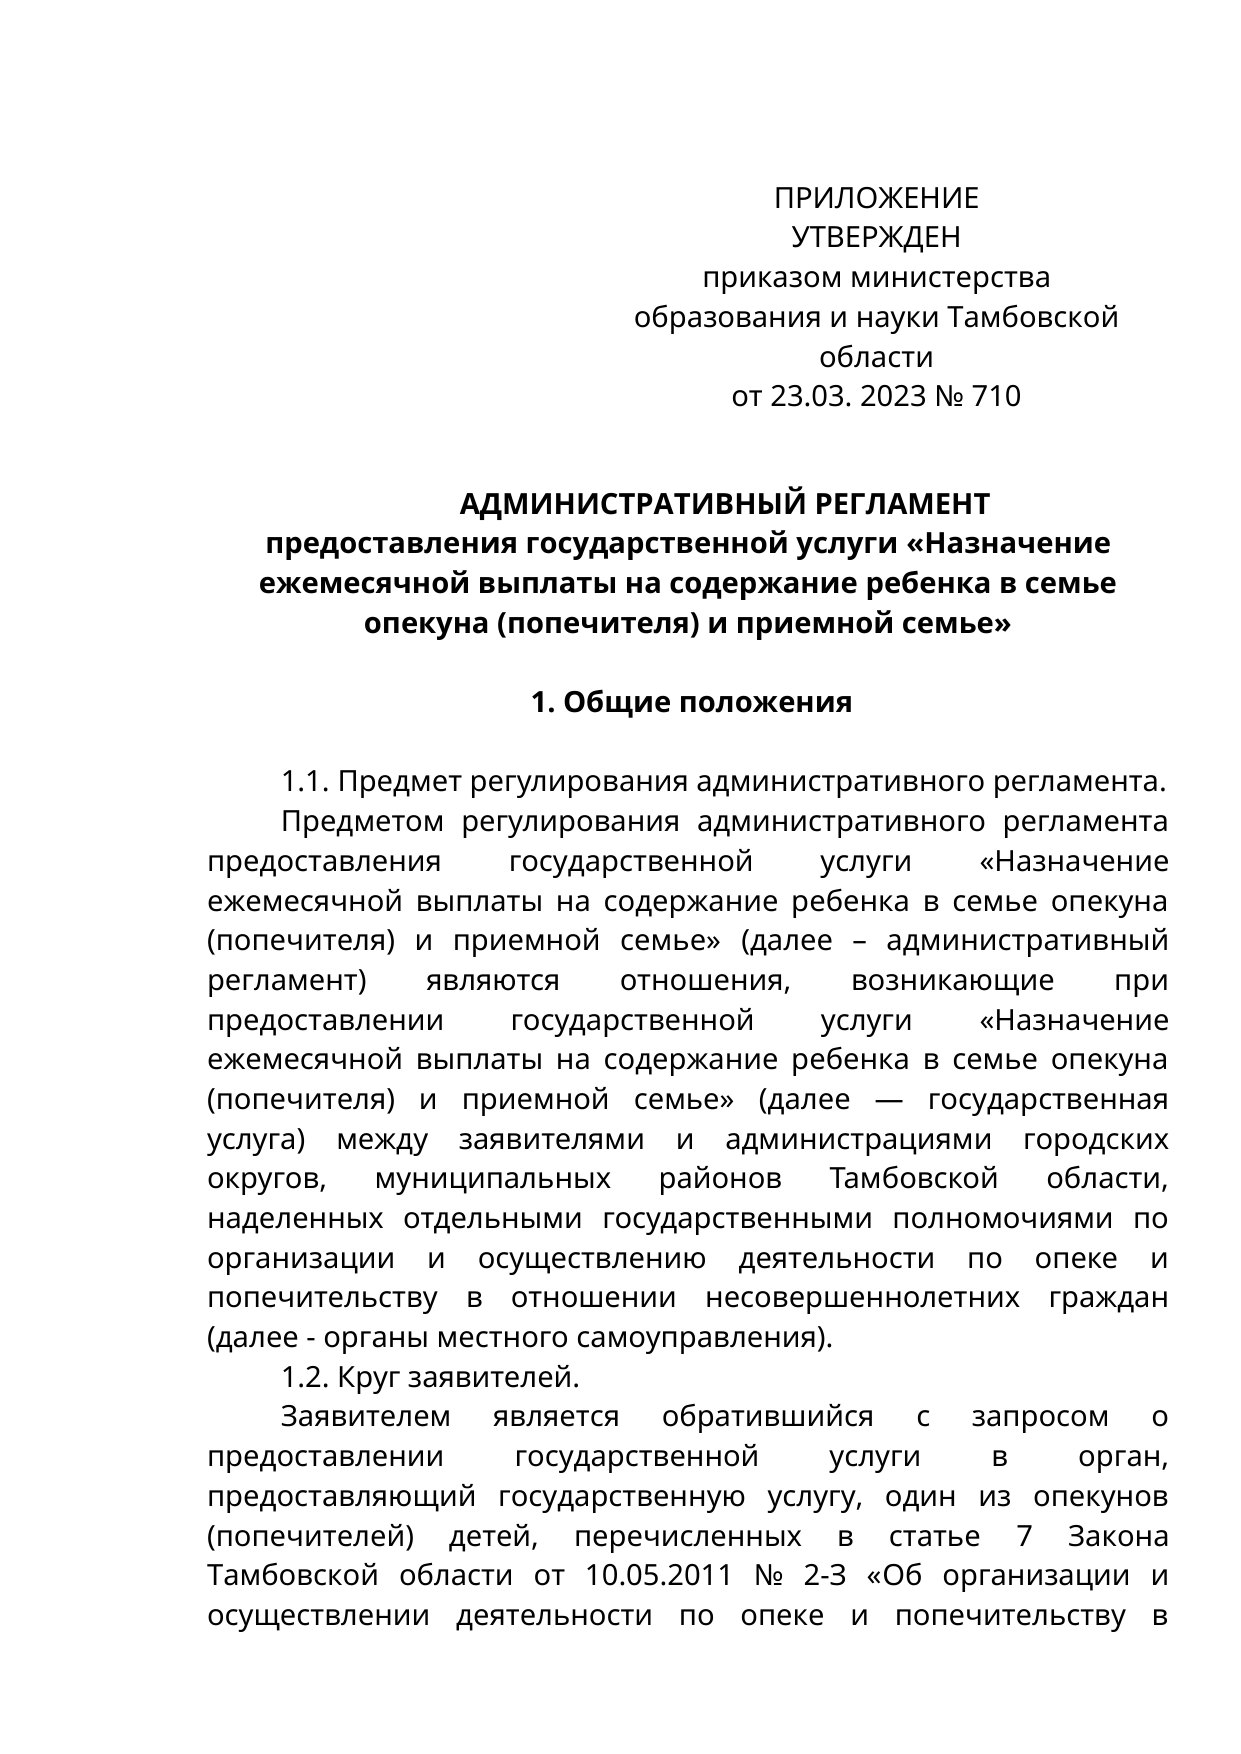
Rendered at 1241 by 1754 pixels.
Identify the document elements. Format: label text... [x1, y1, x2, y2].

table_header ПРИЛОЖЕНИЕ УТВЕРЖДЕН приказом министерства образования и науки Тамбовской области от 23.03. 2023 № 710 [612, 177, 1141, 415]
subtitle 1.2. Круг заявителей. [207, 1356, 1169, 1396]
text Предметом регулирования административного регламента предоставления государственной услуги «Назначение ежемесячной выплаты на содержание ребенка в семье опекуна (попечителя) и приемной семье» (далее – административный регламент) являются отношения, возникающие при предоставлении государственной услуги «Назначение ежемесячной выплаты на содержание ребенка в семье опекуна (попечителя) и приемной семье» (далее — государственная услуга) между заявителями и администрациями городских округов, муниципальных районов Тамбовской области, наделенных отдельными государственными полномочиями по организации и осуществлению деятельности по опеке и попечительству в отношении несовершеннолетних граждан (далее - органы местного самоуправления). [207, 800, 1169, 1356]
text 1. Общие положения [207, 681, 1169, 721]
text АДМИНИСТРАТИВНЫЙ РЕГЛАМЕНТ [207, 483, 1169, 523]
text 1.1. Предмет регулирования административного регламента. [207, 761, 1169, 800]
text предоставления государственной услуги «Назначение ежемесячной выплаты на содержание ребенка в семье опекуна (попечителя) и приемной семье» [207, 523, 1169, 642]
table_header [196, 177, 612, 415]
text Заявителем является обратившийся с запросом о предоставлении государственной услуги в орган, предоставляющий государственную услугу, один из опекунов (попечителей) детей, перечисленных в статье 7 Закона Тамбовской области от 10.05.2011 № 2-З «Об организации и осуществлении деятельности по опеке и попечительству в [207, 1396, 1169, 1634]
